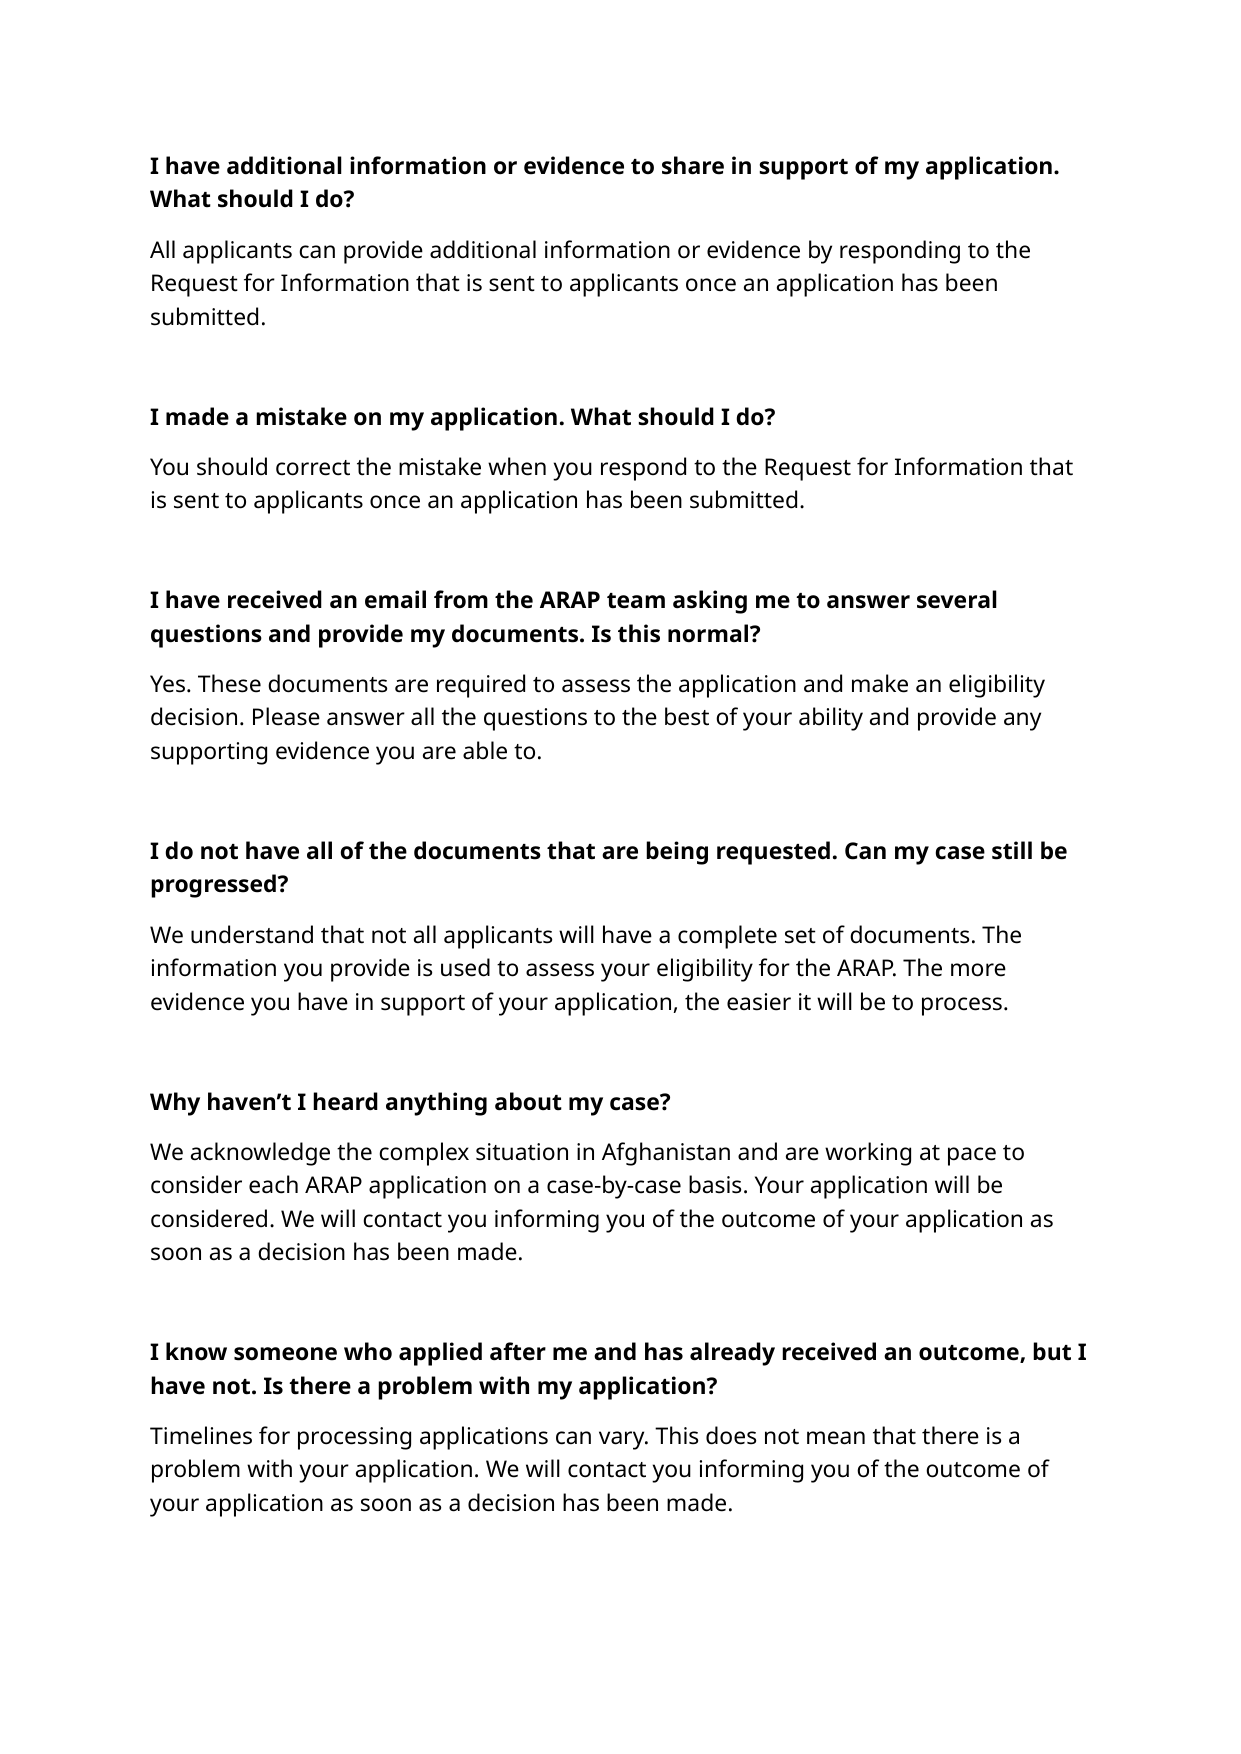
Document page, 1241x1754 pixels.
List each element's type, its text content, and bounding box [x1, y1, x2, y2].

text I have received an email from the ARAP team asking me to answer several questions and provide my documents. Is this normal? [150, 584, 1090, 649]
text All applicants can provide additional information or evidence by responding to the Request for Information that is sent to applicants once an application has been submitted. [150, 233, 1090, 332]
text Why haven’t I heard anything about my case? [150, 1086, 1090, 1117]
text I do not have all of the documents that are being requested. Can my case still be progressed? [150, 835, 1090, 900]
text You should correct the mistake when you respond to the Request for Information that is sent to applicants once an application has been submitted. [150, 451, 1090, 515]
text I have additional information or evidence to share in support of my application. What should I do? [150, 150, 1090, 215]
text Timelines for processing applications can vary. This does not mean that there is a problem with your application. We will contact you informing you of the outcome of your application as soon as a decision has been made. [150, 1420, 1090, 1518]
text We understand that not all applicants will have a complete set of documents. The information you provide is used to assess your eligibility for the ARAP. The more evidence you have in support of your application, the easier it will be to process. [150, 918, 1090, 1017]
text I know someone who applied after me and has already received an outcome, but I have not. Is there a problem with my application? [150, 1336, 1090, 1401]
text We acknowledge the complex situation in Afghanistan and are working at pace to consider each ARAP application on a case-by-case basis. Your application will be considered. We will contact you informing you of the outcome of your application as soon as a decision has been made. [150, 1136, 1090, 1267]
text I made a mistake on my application. What should I do? [150, 401, 1090, 432]
text Yes. These documents are required to assess the application and make an eligibility decision. Please answer all the questions to the best of your ability and provide any supporting evidence you are able to. [150, 668, 1090, 766]
